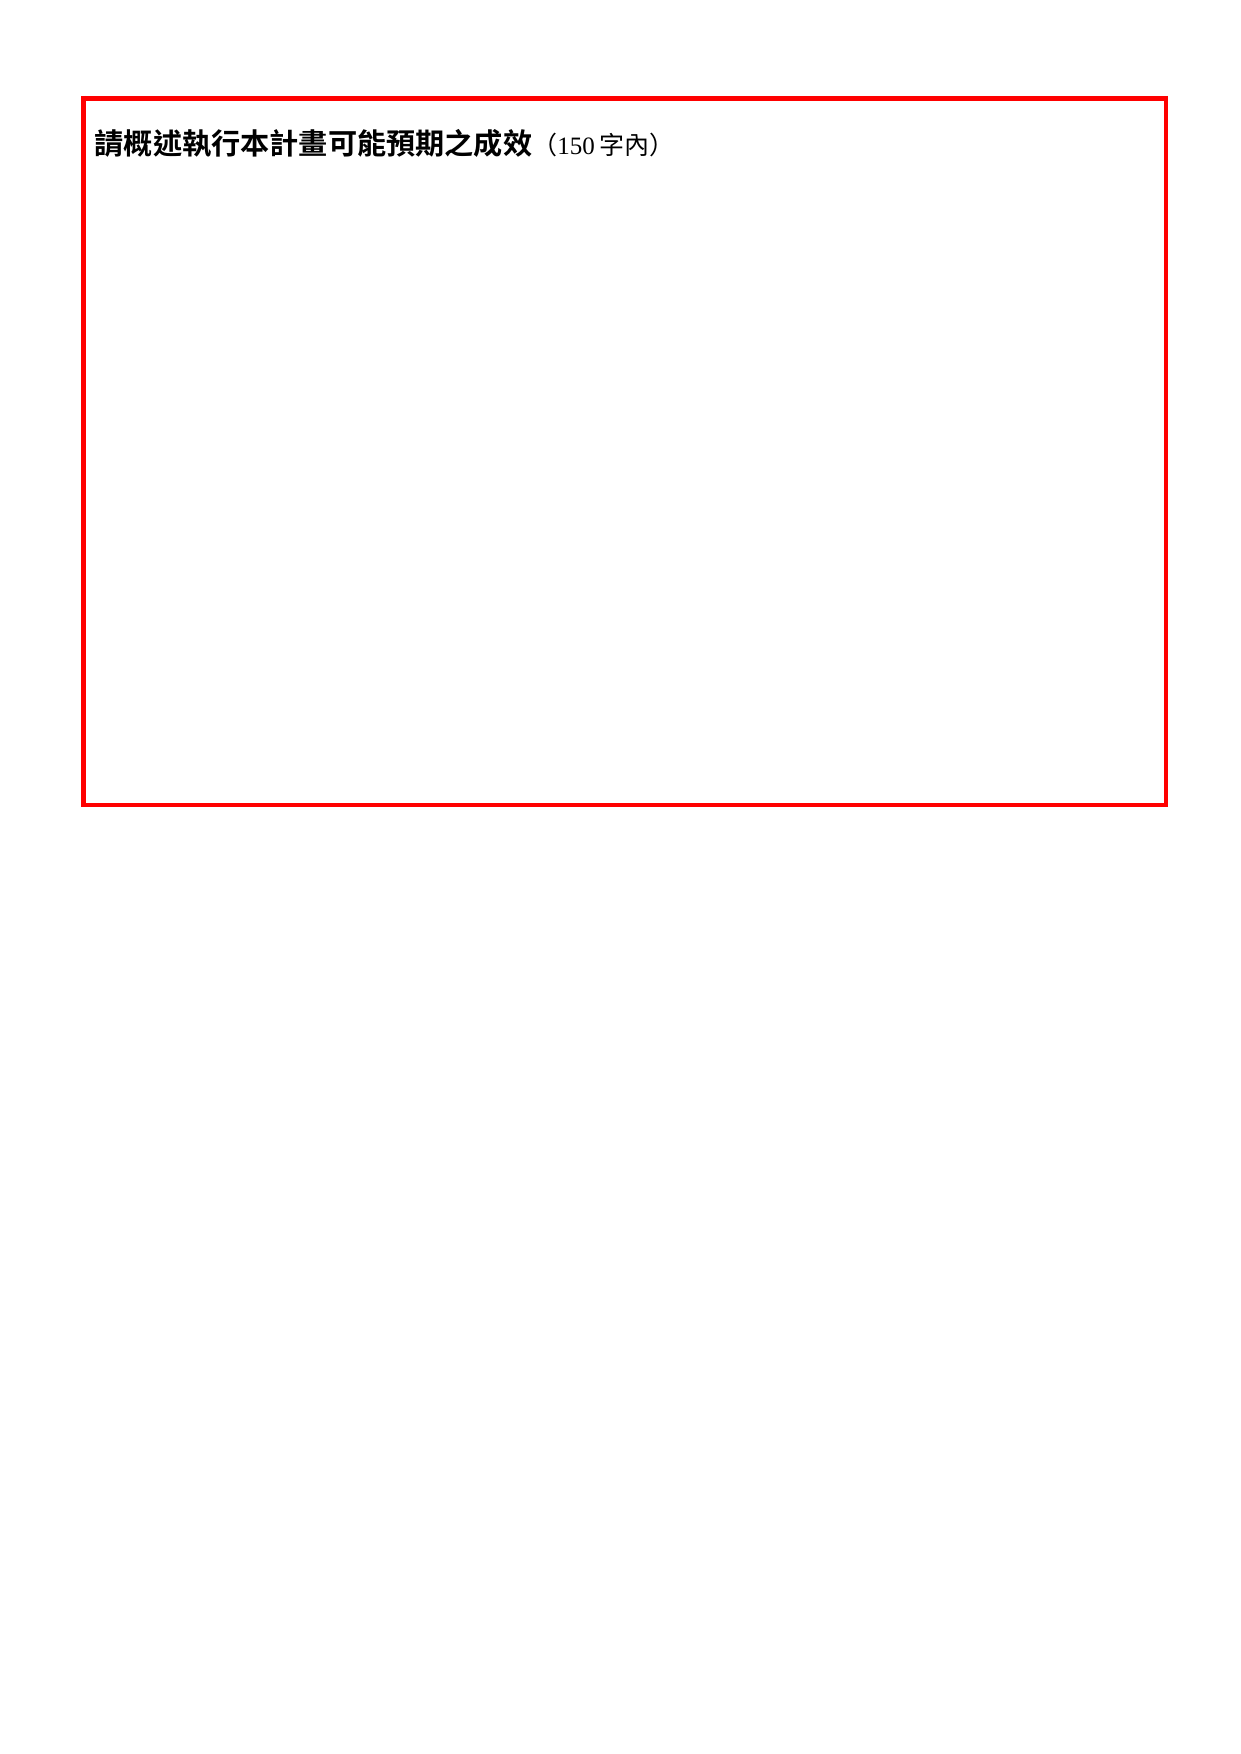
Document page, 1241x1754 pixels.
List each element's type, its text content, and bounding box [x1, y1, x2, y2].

table_header 請概述執行本計畫可能預期之成效（150字內） [86, 101, 1164, 802]
